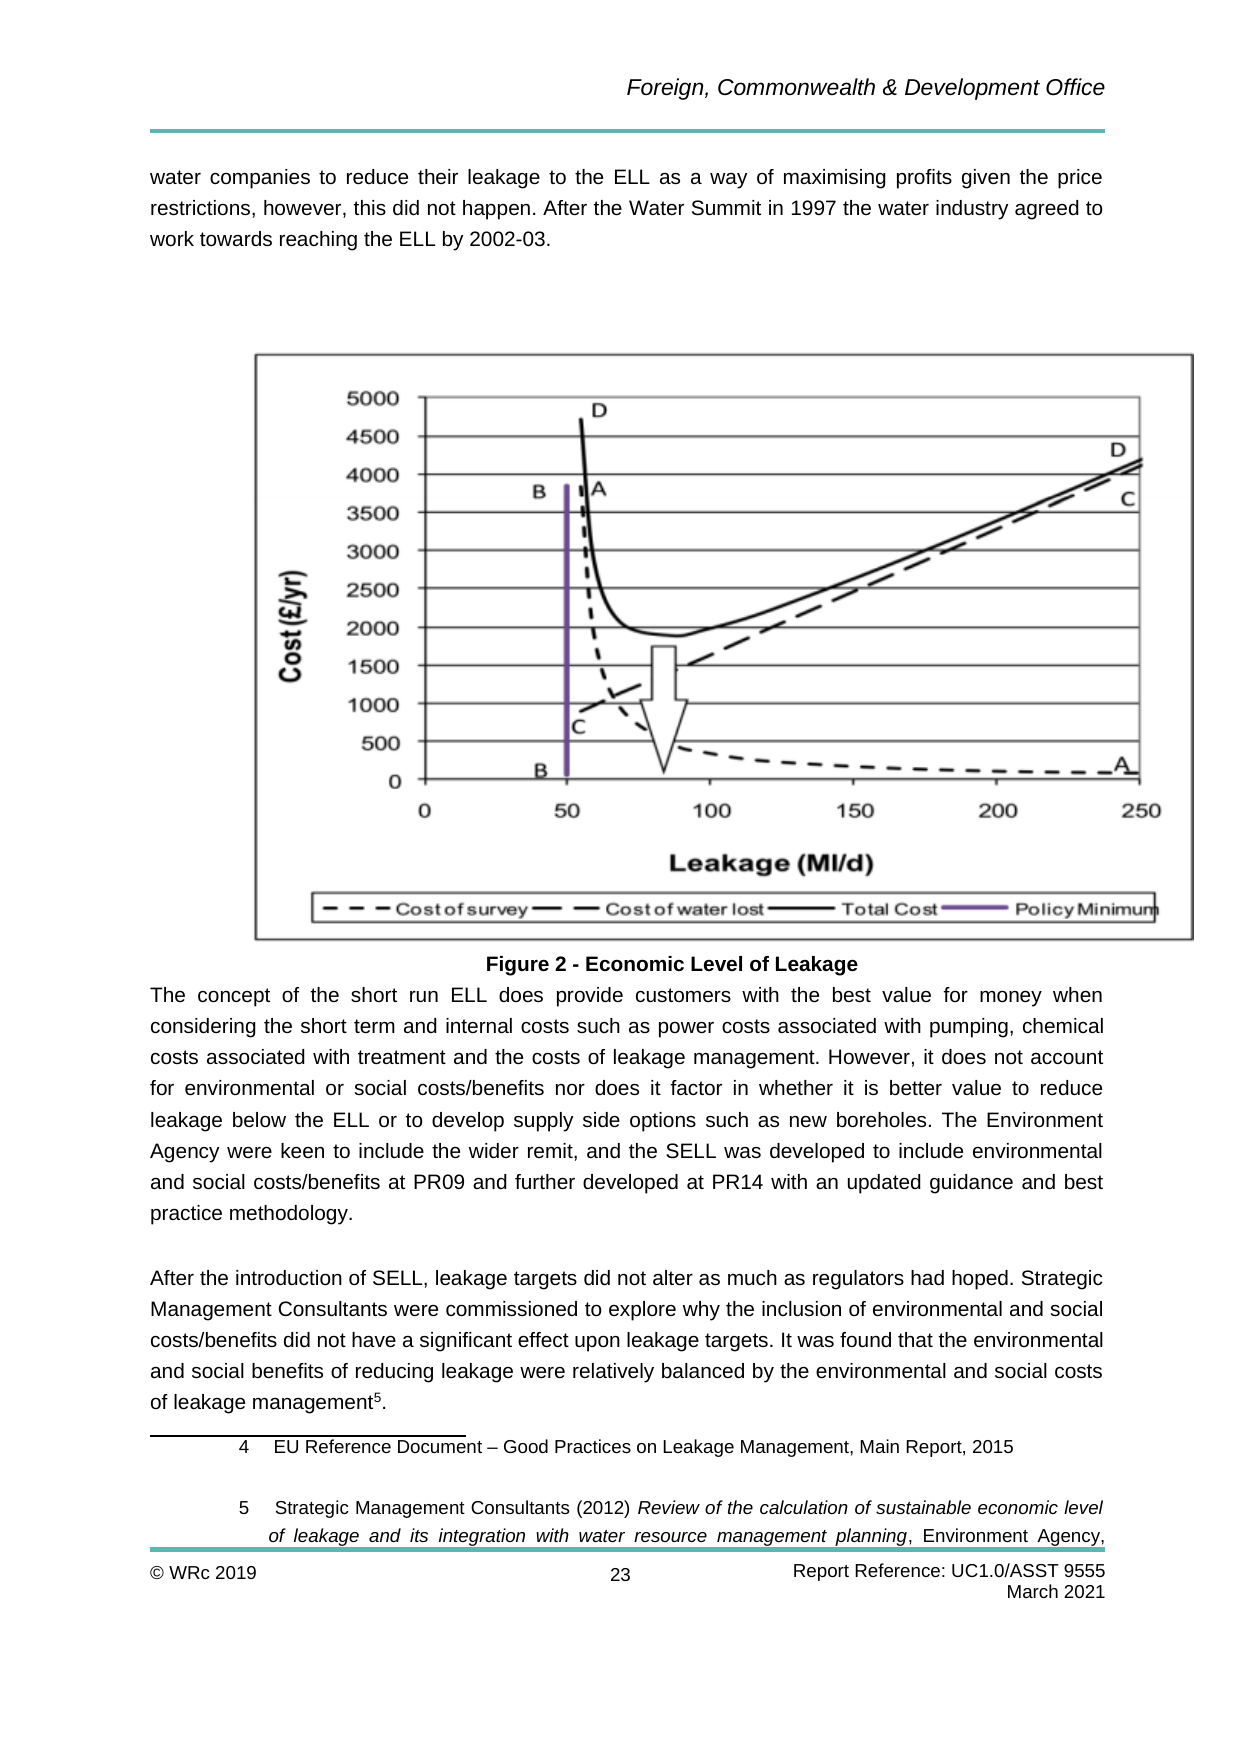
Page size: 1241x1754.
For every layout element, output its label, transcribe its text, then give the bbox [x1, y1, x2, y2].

text water companies to reduce their leakage to the ELL as a way of maximising profits given the price restrictions, however, this did not happen. After the Water Summit in 1997 the water industry agreed to work towards reaching the ELL by 2002-03. [150, 165, 1105, 251]
text Figure 2 - Economic Level of Leakage [239, 945, 1105, 976]
text EU Reference Document – Good Practices on Leakage Management, Main Report, 2015 [239, 1436, 1105, 1457]
text The concept of the short run ELL does provide customers with the best value for money when considering the short term and internal costs such as power costs associated with pumping, chemical costs associated with treatment and the costs of leakage management. However, it does not account for environmental or social costs/benefits nor does it factor in whether it is better value to reduce leakage below the ELL or to develop supply side options such as new boreholes. The Environment Agency were keen to include the wider remit, and the SELL was developed to include environmental and social costs/benefits at PR09 and further developed at PR14 with an updated guidance and best practice methodology. [150, 983, 1105, 1225]
text After the introduction of SELL, leakage targets did not alter as much as regulators had hoped. Strategic Management Consultants were commissioned to explore why the inclusion of environmental and social costs/benefits did not have a significant effect upon leakage targets. It was found that the environmental and social benefits of reducing leakage were relatively balanced by the environmental and social costs of leakage management. [150, 1265, 1105, 1414]
text Strategic Management Consultants (2012) Review of the calculation of sustainable economic level of leakage and its integration with water resource management planning, Environment Agency, [239, 1497, 1105, 1547]
text [239, 317, 1105, 336]
